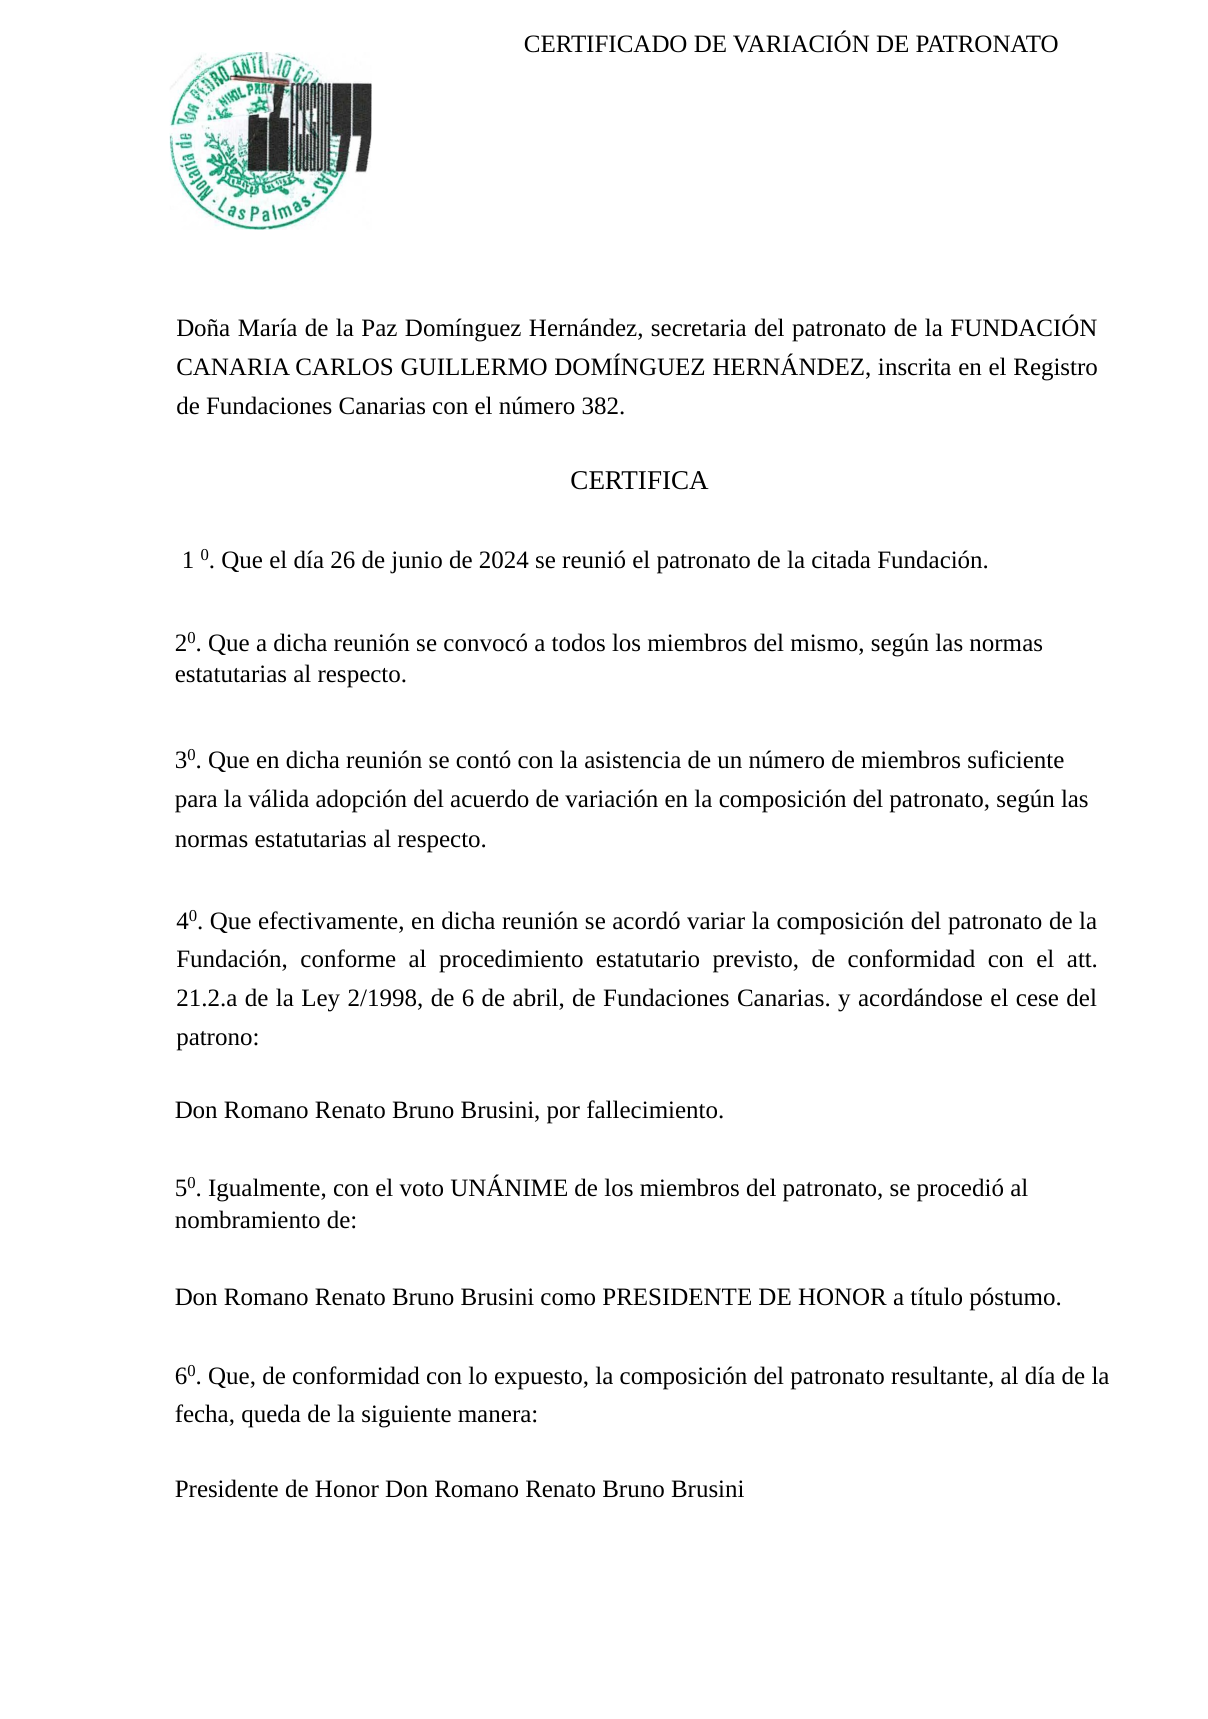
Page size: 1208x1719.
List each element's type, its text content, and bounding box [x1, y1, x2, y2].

text 1 0. Que el día 26 de junio de 2024 se reunió el patronato de la citada Fundación. [182, 545, 1112, 574]
text Don Romano Renato Bruno Brusini, por fallecimiento. [174, 1095, 1112, 1124]
text Presidente de Honor Don Romano Renato Bruno Brusini [174, 1474, 1112, 1503]
text 60. Que, de conformidad con lo expuesto, la composición del patronato resultante, al día de la fecha, queda de la siguiente manera: [174, 1361, 1112, 1428]
text Don Romano Renato Bruno Brusini como PRESIDENTE DE HONOR a título póstumo. [174, 1282, 1112, 1310]
text Doña María de la Paz Domínguez Hernández, secretaria del patronato de la FUNDACIÓN CANARIA CARLOS GUILLERMO DOMÍNGUEZ HERNÁNDEZ, inscrita en el Registro de Fundaciones Canarias con el número 382. [176, 313, 1099, 420]
text CERTIFICADO DE VARIACIÓN DE PATRONATO [169, 29, 1177, 230]
text 50. Igualmente, con el voto UNÁNIME de los miembros del patronato, se procedió al nombramiento de: [174, 1173, 1112, 1234]
text 30. Que en dicha reunión se contó con la asistencia de un número de miembros suficiente para la válida adopción del acuerdo de variación en la composición del patronato, según las normas estatutarias al respecto. [174, 745, 1112, 853]
subtitle CERTIFICA [169, 464, 1109, 495]
text 20. Que a dicha reunión se convocó a todos los miembros del mismo, según las normas estatutarias al respecto. [174, 628, 1112, 688]
text 40. Que efectivamente, en dicha reunión se acordó variar la composición del patronato de la Fundación, conforme al procedimiento estatutario previsto, de conformidad con el att. 21.2.a de la Ley 2/1998, de 6 de abril, de Fundaciones Canarias. y acordándose el cese del patrono: [176, 906, 1099, 1051]
